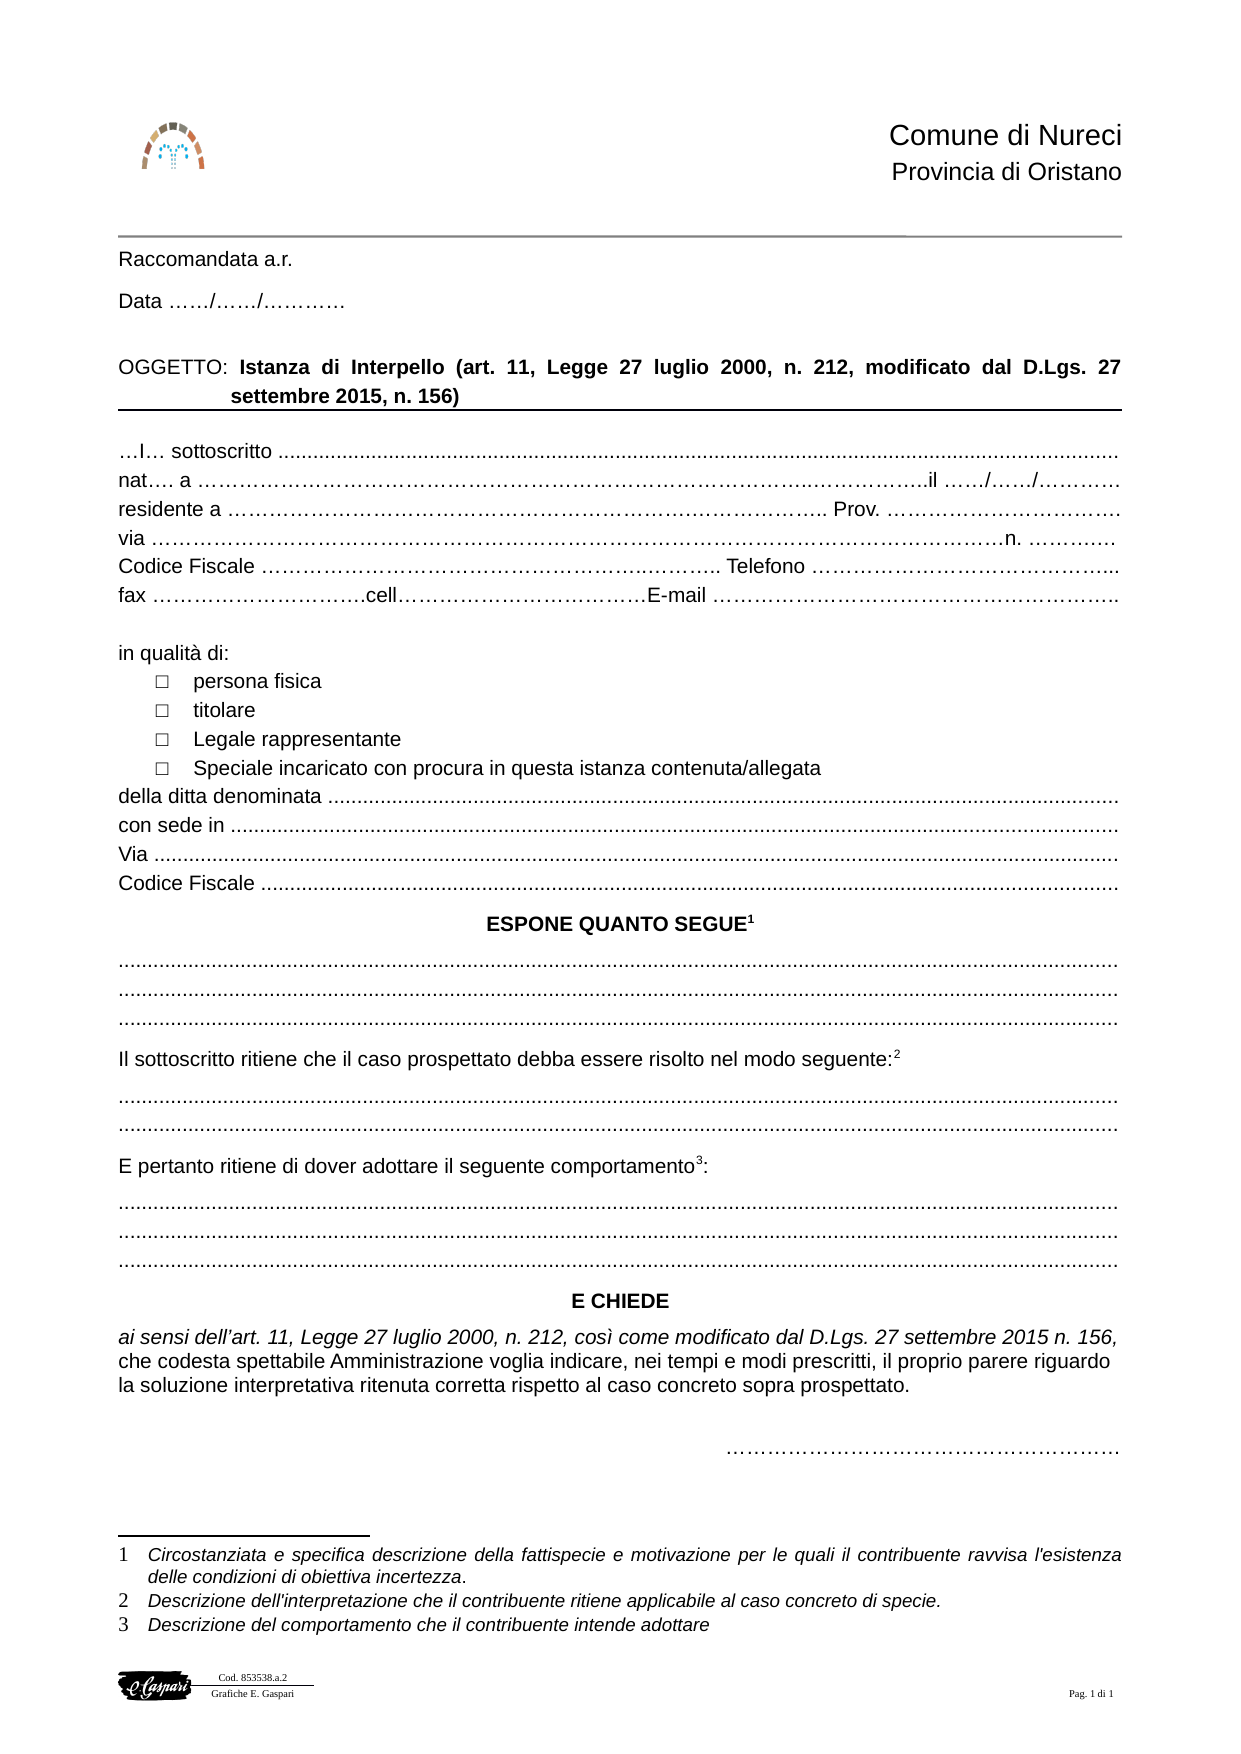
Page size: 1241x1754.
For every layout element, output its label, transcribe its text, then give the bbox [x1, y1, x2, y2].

text Codice Fiscale ………………………………………………..……….. Telefono ……………………………………... [118, 554, 1122, 578]
text Descrizione del comportamento che il contribuente intende adottare [118, 1612, 1122, 1636]
text via ……………………………………………………………………………………………………………n. ……….… [118, 526, 1122, 549]
text della ditta denominata [118, 784, 1122, 808]
text Raccomandata a.r. [118, 247, 1122, 271]
picture [122, 87, 224, 219]
text ai sensi dell’art. 11, Legge 27 luglio 2000, n. 212, così come modificato dal D.Lgs. 27 settembre 2015 n. 156, che codesta spettabile Amministrazione voglia indicare, nei tempi e modi prescritti, il proprio parere riguardo la soluzione interpretativa ritenuta corretta rispetto al caso concreto sopra prospettato. [118, 1325, 1122, 1397]
text Codice Fiscale [118, 871, 1122, 894]
text E pertanto ritiene di dover adottare il seguente comportamento: [118, 1153, 1122, 1177]
text fax ………………………….cell………………………………E-mail ………………………………………………….. [118, 583, 1122, 607]
picture [117, 1670, 192, 1701]
text ESPONE QUANTO SEGUE [118, 912, 1122, 936]
text in qualità di: [118, 641, 1122, 664]
list titolare [156, 698, 1122, 722]
list Legale rappresentante [156, 727, 1122, 751]
text Data ……/……/………… [118, 288, 1122, 312]
text Comune di Nureci [224, 118, 1122, 152]
text Il sottoscritto ritiene che il caso prospettato debba essere risolto nel modo seguente: [118, 1047, 1122, 1071]
text Provincia di Oristano [224, 157, 1122, 185]
text OGGETTO: Istanza di Interpello (art. 11, Legge 27 luglio 2000, n. 212, modificato dal D.Lgs. 27 settembre 2015, n. 156) [118, 355, 1122, 409]
text residente a ………………………………………………………….……………….. Prov. ……………………………. [118, 497, 1122, 521]
text con sede in [118, 813, 1122, 837]
text nat…. a ……………………………………………………………………………..……………..il ……/……/………… [118, 468, 1122, 492]
list Speciale incaricato con procura in questa istanza contenuta/allegata [156, 756, 1122, 779]
text Via [118, 842, 1122, 866]
text Circostanziata e specifica descrizione della fattispecie e motivazione per le quali il contribuente ravvisa l'esistenza delle condizioni di obiettiva incertezza. [118, 1542, 1122, 1588]
text …I… sottoscritto [118, 439, 1122, 463]
text Descrizione dell'interpretazione che il contribuente ritiene applicabile al caso concreto di specie. [118, 1588, 1122, 1612]
text E CHIEDE [118, 1289, 1122, 1313]
text ………………………………………………… [723, 1434, 1122, 1458]
list persona fisica [156, 669, 1122, 693]
